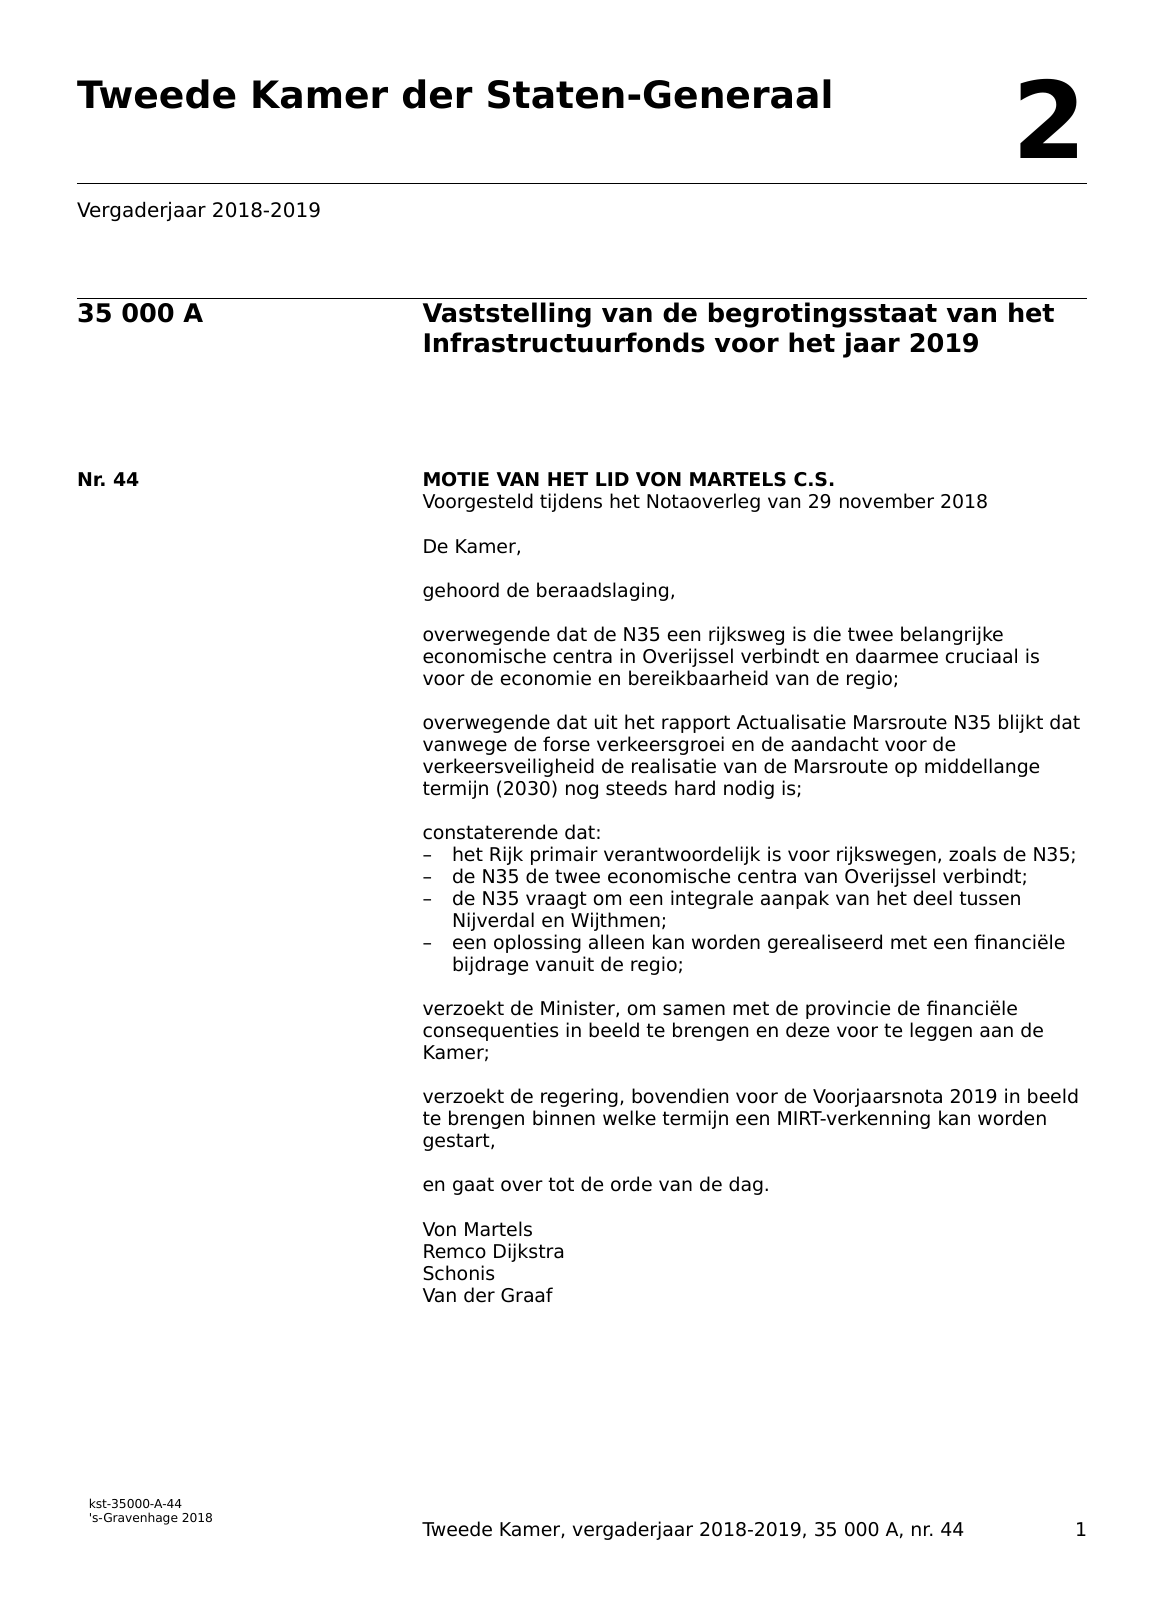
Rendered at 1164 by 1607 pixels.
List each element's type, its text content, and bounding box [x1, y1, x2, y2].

text constaterende dat: [422, 822, 1087, 844]
text Van der Graaf [422, 1284, 1087, 1306]
text Von Martels [422, 1218, 1087, 1241]
text Voorgesteld tijdens het Notaoverleg van 29 november 2018 [422, 491, 1087, 513]
text en gaat over tot de orde van de dag. [422, 1174, 1087, 1196]
text – het Rijk primair verantwoordelijk is voor rijkswegen, zoals de N35; [422, 844, 1087, 866]
text Schonis [422, 1262, 1087, 1284]
text overwegende dat uit het rapport Actualisatie Marsroute N35 blijkt dat vanwege de forse verkeersgroei en de aandacht voor de verkeersveiligheid de realisatie van de Marsroute op middellange termijn (2030) nog steeds hard nodig is; [422, 712, 1087, 800]
table_header Tweede Kamer der Staten-Generaal [77, 59, 886, 183]
text – de N35 de twee economische centra van Overijssel verbindt; [422, 866, 1087, 888]
text De Kamer, [422, 536, 1087, 557]
table_cell Vergaderjaar 2018-2019 [77, 184, 1087, 298]
text kst-35000-A-44 [88, 1497, 323, 1511]
text – een oplossing alleen kan worden gerealiseerd met een financiële bijdrage vanuit de regio; [422, 932, 1087, 976]
text 's-Gravenhage 2018 [88, 1511, 323, 1525]
text verzoekt de Minister, om samen met de provincie de financiële consequenties in beeld te brengen en deze voor te leggen aan de Kamer; [422, 998, 1087, 1064]
text verzoekt de regering, bovendien voor de Voorjaarsnota 2019 in beeld te brengen binnen welke termijn een MIRT-verkenning kan worden gestart, [422, 1086, 1087, 1152]
text overwegende dat de N35 een rijksweg is die twee belangrijke economische centra in Overijssel verbindt en daarmee cruciaal is voor de economie en bereikbaarheid van de regio; [422, 624, 1087, 690]
text gehoord de beraadslaging, [422, 580, 1087, 602]
subtitle Nr. 44 MOTIE VAN HET LID VON MARTELS C.S. [77, 469, 1087, 491]
text Remco Dijkstra [422, 1241, 1087, 1262]
table_header 2 [886, 59, 1087, 183]
text – de N35 vraagt om een integrale aanpak van het deel tussen Nijverdal en Wijthmen; [422, 888, 1087, 932]
subtitle 35 000 A Vaststelling van de begrotingsstaat van het Infrastructuurfonds voor het jaar 2019 [77, 299, 1087, 358]
